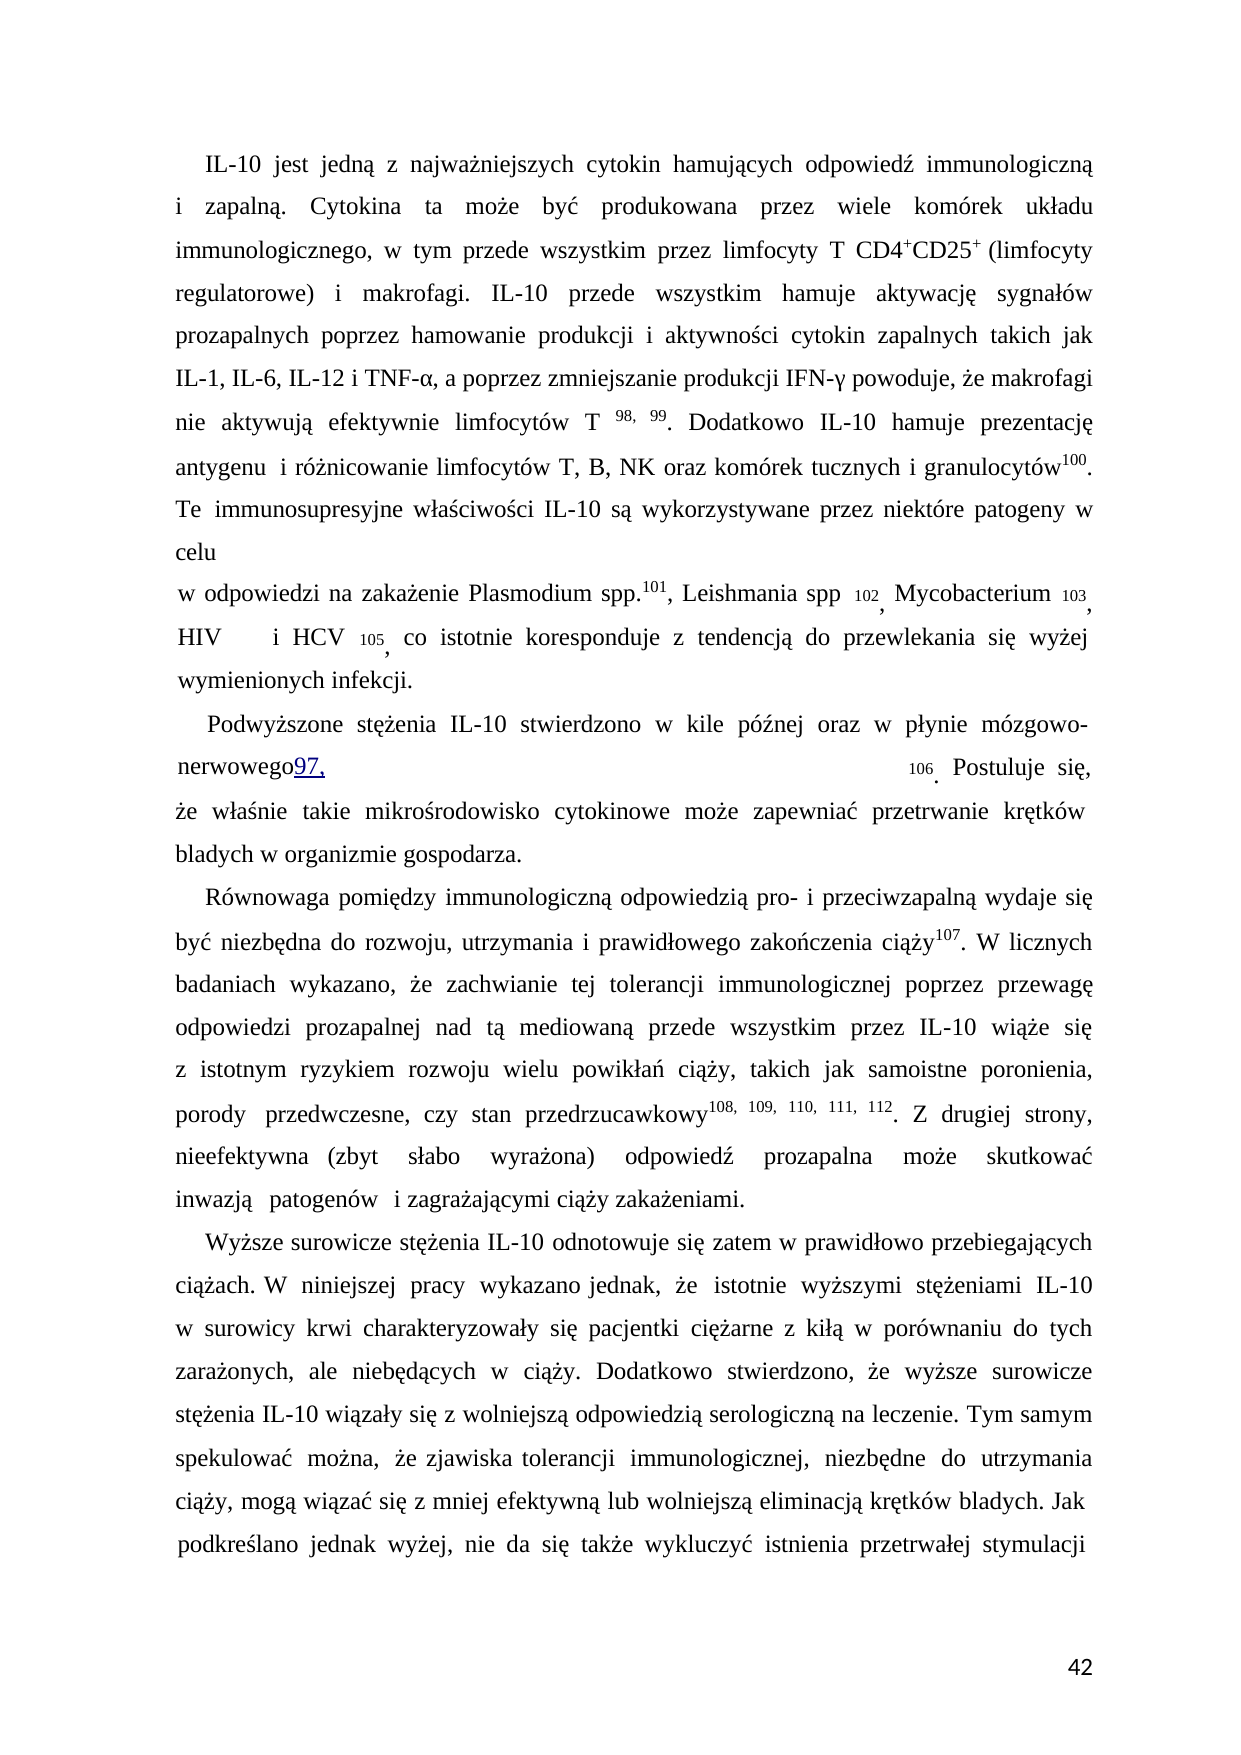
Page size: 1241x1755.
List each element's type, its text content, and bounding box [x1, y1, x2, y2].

text że właśnie takie mikrośrodowisko cytokinowe może zapewniać przetrwanie krętków bladych w organizmie gospodarza. [175, 796, 1092, 868]
text wymienionych infekcji. [177, 667, 1095, 694]
text 106. [908, 751, 941, 781]
text co istotnie koresponduje z tendencją do przewlekania się wyżej [403, 623, 1093, 651]
text podkreślano jednak wyżej, nie da się także wykluczyć istnienia przetrwałej stymulacji [177, 1529, 1095, 1558]
text w odpowiedzi na zakażenie Plasmodium spp.101, Leishmania spp [177, 578, 852, 608]
text Mycobacterium [887, 578, 1054, 608]
text 105, [359, 622, 392, 651]
text Postuluje się, [952, 753, 1094, 781]
text 42 [1068, 1653, 1095, 1681]
text Wyższe surowicze stężenia IL-10 odnotowuje się zatem w prawidłowo przebiegających ciążach. W niniejszej pracy wykazano jednak, że istotnie wyższymi stężeniami IL-10 w surowicy krwi charakteryzowały się pacjentki ciężarne z kiłą w porównaniu do tych zarażonych, ale niebędących w ciąży. Dodatkowo stwierdzono, że wyższe surowicze stężenia IL-10 wiązały się z wolniejszą odpowiedzią serologiczną na leczenie. Tym samym spekulować można, że zjawiska tolerancji immunologicznej, niezbędne do utrzymania ciąży, mogą wiązać się z mniej efektywną lub wolniejszą eliminacją krętków bladych. Jak [175, 1227, 1093, 1514]
text HIV i HCV [177, 623, 347, 651]
text 102, [854, 578, 887, 608]
text rdzeniowym u pacjentów z kiłą ośrodkowego układu nerwowego97, [177, 751, 900, 782]
text IL-10 jest jedną z najważniejszych cytokin hamujących odpowiedź immunologiczną i zapalną. Cytokina ta może być produkowana przez wiele komórek układu immunologicznego, w tym przede wszystkim przez limfocyty T CD4+CD25+ (limfocyty regulatorowe) i makrofagi. IL-10 przede wszystkim hamuje aktywację sygnałów prozapalnych poprzez hamowanie produkcji i aktywności cytokin zapalnych takich jak IL-1, IL-6, IL-12 i TNF-α, a poprzez zmniejszanie produkcji IFN-γ powoduje, że makrofagi nie aktywują efektywnie limfocytów T 98, 99. Dodatkowo IL-10 hamuje prezentację antygenu i różnicowanie limfocytów T, B, NK oraz komórek tucznych i granulocytów100. Te immunosupresyjne właściwości IL-10 są wykorzystywane przez niektóre patogeny w celu [175, 149, 1093, 566]
text 103, [1061, 578, 1095, 608]
text Równowaga pomiędzy immunologiczną odpowiedzią pro- i przeciwzapalną wydaje się być niezbędna do rozwoju, utrzymania i prawidłowego zakończenia ciąży107. W licznych badaniach wykazano, że zachwianie tej tolerancji immunologicznej poprzez przewagę odpowiedzi prozapalnej nad tą mediowaną przede wszystkim przez IL-10 wiąże się z istotnym ryzykiem rozwoju wielu powikłań ciąży, takich jak samoistne poronienia, porody przedwczesne, czy stan przedrzucawkowy108, 109, 110, 111, 112. Z drugiej strony, nieefektywna (zbyt słabo wyrażona) odpowiedź prozapalna może skutkować inwazją patogenów i zagrażającymi ciąży zakażeniami. [175, 882, 1093, 1212]
text Podwyższone stężenia IL-10 stwierdzono w kile późnej oraz w płynie mózgowo- [207, 709, 1095, 737]
